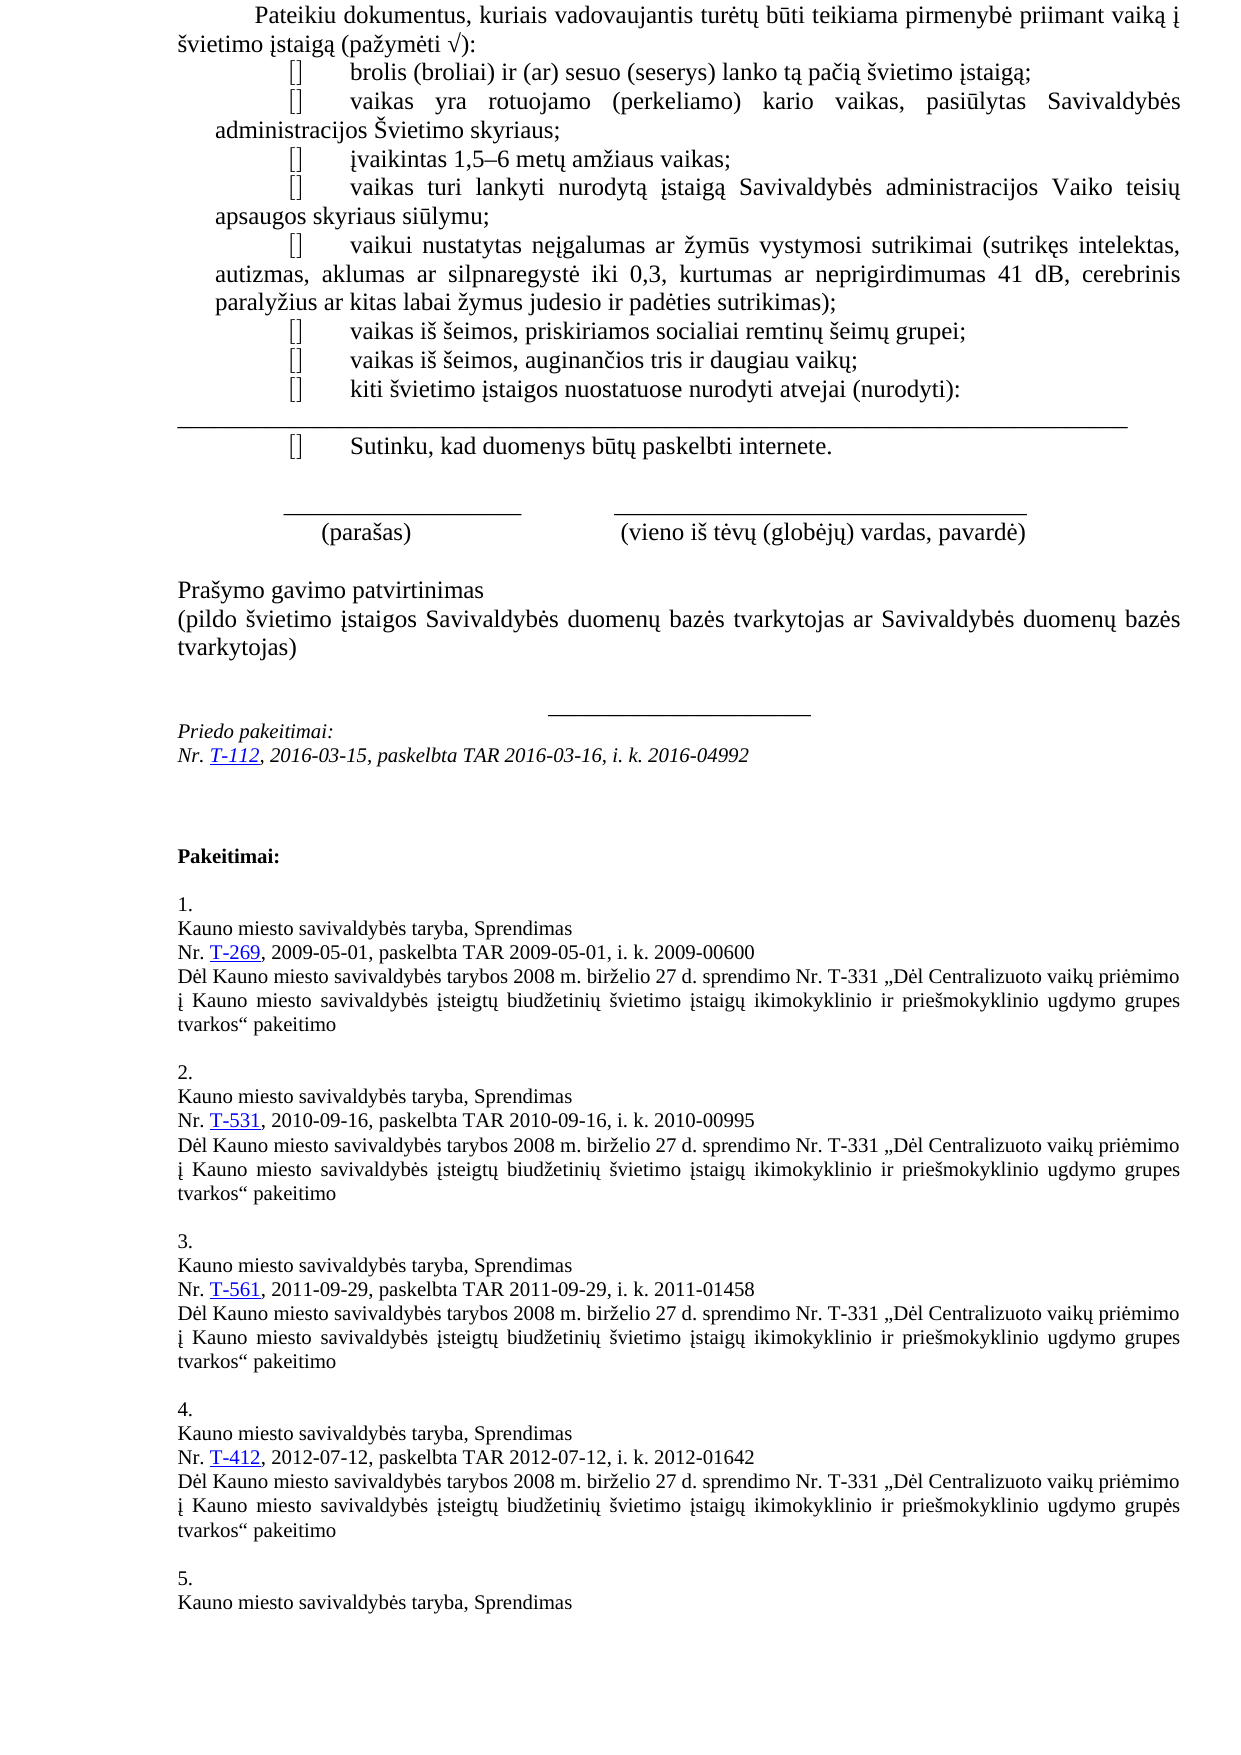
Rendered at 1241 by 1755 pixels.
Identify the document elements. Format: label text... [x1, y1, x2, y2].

text Kauno miesto savivaldybės taryba, Sprendimas [177, 1590, 1181, 1614]
text  įvaikintas 1,5–6 metų amžiaus vaikas; [215, 144, 1181, 172]
text 5. [177, 1566, 1181, 1590]
text  vaikas yra rotuojamo (perkeliamo) kario vaikas, pasiūlytas Savivaldybės administracijos Švietimo skyriaus; [215, 86, 1181, 144]
text Nr. T-412, 2012-07-12, paskelbta TAR 2012-07-12, i. k. 2012-01642 [177, 1445, 1181, 1469]
text ___________________ _________________________________ [177, 489, 1181, 517]
text  Sutinku, kad duomenys būtų paskelbti internete. [215, 431, 1181, 460]
text  vaikas iš šeimos, auginančios tris ir daugiau vaikų; [215, 345, 1181, 374]
text Prašymo gavimo patvirtinimas [177, 575, 1181, 604]
text ____________________________________________________________________________ [177, 402, 1181, 431]
text  brolis (broliai) ir (ar) sesuo (seserys) lanko tą pačią švietimo įstaigą; [215, 57, 1181, 86]
text Kauno miesto savivaldybės taryba, Sprendimas [177, 916, 1181, 940]
text 2. [177, 1060, 1181, 1084]
text 4. [177, 1397, 1181, 1421]
text Dėl Kauno miesto savivaldybės tarybos 2008 m. birželio 27 d. sprendimo Nr. T-331 „Dėl Centralizuoto vaikų priėmimo į Kauno miesto savivaldybės įsteigtų biudžetinių švietimo įstaigų ikimokyklinio ir priešmokyklinio ugdymo grupes tvarkos“ pakeitimo [177, 1301, 1181, 1373]
text Dėl Kauno miesto savivaldybės tarybos 2008 m. birželio 27 d. sprendimo Nr. T-331 „Dėl Centralizuoto vaikų priėmimo į Kauno miesto savivaldybės įsteigtų biudžetinių švietimo įstaigų ikimokyklinio ir priešmokyklinio ugdymo grupes tvarkos“ pakeitimo [177, 964, 1181, 1036]
text  vaikas iš šeimos, priskiriamos socialiai remtinų šeimų grupei; [215, 316, 1181, 345]
text Dėl Kauno miesto savivaldybės tarybos 2008 m. birželio 27 d. sprendimo Nr. T-331 „Dėl Centralizuoto vaikų priėmimo į Kauno miesto savivaldybės įsteigtų biudžetinių švietimo įstaigų ikimokyklinio ir priešmokyklinio ugdymo grupes tvarkos“ pakeitimo [177, 1132, 1181, 1205]
text Nr. T-561, 2011-09-29, paskelbta TAR 2011-09-29, i. k. 2011-01458 [177, 1277, 1181, 1301]
text Dėl Kauno miesto savivaldybės tarybos 2008 m. birželio 27 d. sprendimo Nr. T-331 „Dėl Centralizuoto vaikų priėmimo į Kauno miesto savivaldybės įsteigtų biudžetinių švietimo įstaigų ikimokyklinio ir priešmokyklinio ugdymo grupės tvarkos“ pakeitimo [177, 1469, 1181, 1542]
text (pildo švietimo įstaigos Savivaldybės duomenų bazės tvarkytojas ar Savivaldybės duomenų bazės tvarkytojas) [177, 604, 1181, 661]
text  kiti švietimo įstaigos nuostatuose nurodyti atvejai (nurodyti): [215, 374, 1181, 402]
text (parašas) (vieno iš tėvų (globėjų) vardas, pavardė) [177, 517, 1181, 546]
text Priedo pakeitimai: [177, 719, 1181, 743]
text _____________________ [177, 690, 1181, 719]
text Nr. T-112, 2016-03-15, paskelbta TAR 2016-03-16, i. k. 2016-04992 [177, 743, 1181, 767]
text Kauno miesto savivaldybės taryba, Sprendimas [177, 1253, 1181, 1277]
text Kauno miesto savivaldybės taryba, Sprendimas [177, 1421, 1181, 1445]
text  vaikui nustatytas neįgalumas ar žymūs vystymosi sutrikimai (sutrikęs intelektas, autizmas, aklumas ar silpnaregystė iki 0,3, kurtumas ar neprigirdimumas 41 dB, cerebrinis paralyžius ar kitas labai žymus judesio ir padėties sutrikimas); [215, 230, 1181, 316]
text Nr. T-531, 2010-09-16, paskelbta TAR 2010-09-16, i. k. 2010-00995 [177, 1108, 1181, 1132]
text  vaikas turi lankyti nurodytą įstaigą Savivaldybės administracijos Vaiko teisių apsaugos skyriaus siūlymu; [215, 172, 1181, 230]
text Pakeitimai: [177, 844, 1181, 868]
text 3. [177, 1229, 1181, 1253]
text 1. [177, 892, 1181, 916]
text Pateikiu dokumentus, kuriais vadovaujantis turėtų būti teikiama pirmenybė priimant vaiką į švietimo įstaigą (pažymėti √): [177, 0, 1181, 57]
text Nr. T-269, 2009-05-01, paskelbta TAR 2009-05-01, i. k. 2009-00600 [177, 940, 1181, 964]
text Kauno miesto savivaldybės taryba, Sprendimas [177, 1084, 1181, 1108]
